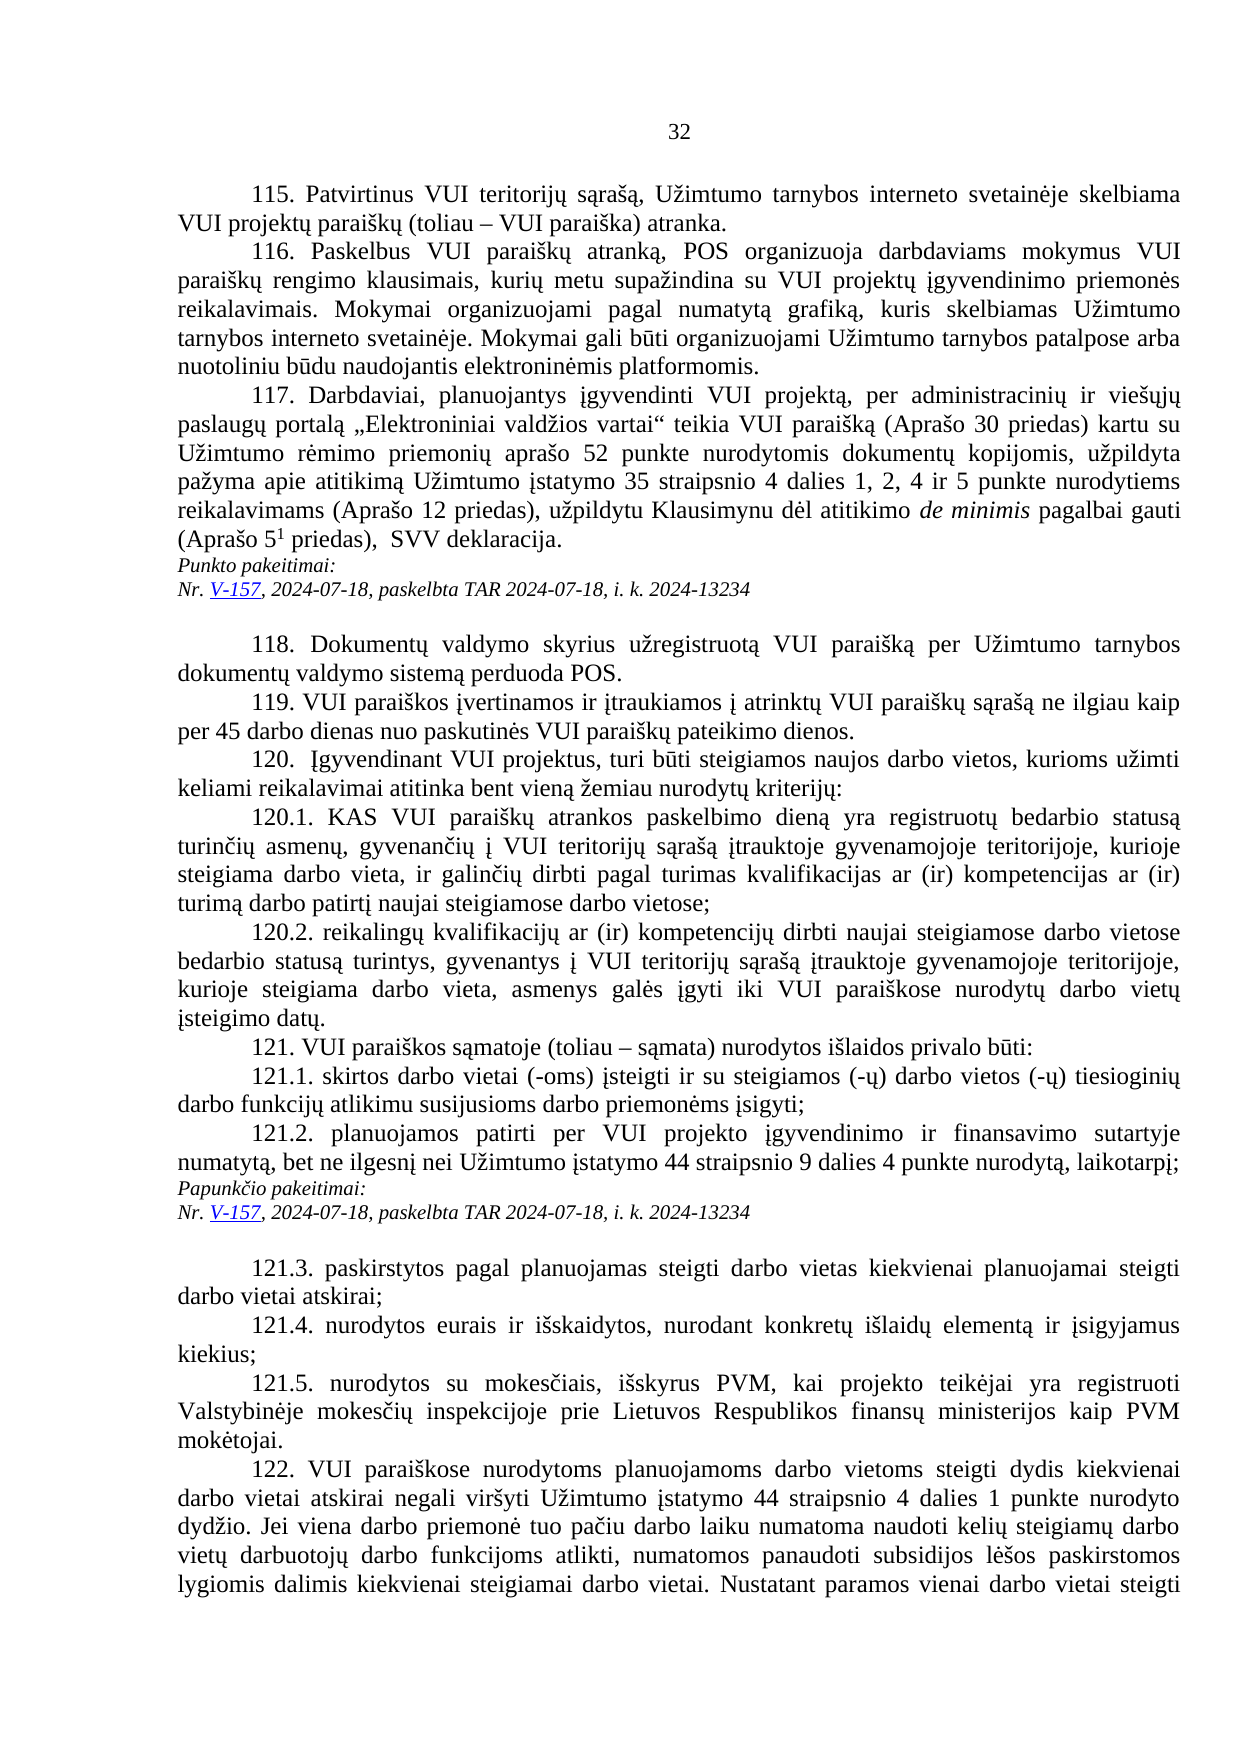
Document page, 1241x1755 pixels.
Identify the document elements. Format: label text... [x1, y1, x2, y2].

text 119. VUI paraiškos įvertinamos ir įtraukiamos į atrinktų VUI paraiškų sąrašą ne ilgiau kaip per 45 darbo dienas nuo paskutinės VUI paraiškų pateikimo dienos. [177, 687, 1181, 744]
text 117. Darbdaviai, planuojantys įgyvendinti VUI projektą, per administracinių ir viešųjų paslaugų portalą „Elektroniniai valdžios vartai“ teikia VUI paraišką (Aprašo 30 priedas) kartu su Užimtumo rėmimo priemonių aprašo 52 punkte nurodytomis dokumentų kopijomis, užpildyta pažyma apie atitikimą Užimtumo įstatymo 35 straipsnio 4 dalies 1, 2, 4 ir 5 punkte nurodytiems reikalavimams (Aprašo 12 priedas), užpildytu Klausimynu dėl atitikimo de minimis pagalbai gauti (Aprašo 51 priedas), SVV deklaracija. [177, 380, 1181, 553]
text 122. VUI paraiškose nurodytoms planuojamoms darbo vietoms steigti dydis kiekvienai darbo vietai atskirai negali viršyti Užimtumo įstatymo 44 straipsnio 4 dalies 1 punkte nurodyto dydžio. Jei viena darbo priemonė tuo pačiu darbo laiku numatoma naudoti kelių steigiamų darbo vietų darbuotojų darbo funkcijoms atlikti, numatomos panaudoti subsidijos lėšos paskirstomos lygiomis dalimis kiekvienai steigiamai darbo vietai. Nustatant paramos vienai darbo vietai steigti [177, 1454, 1181, 1598]
text 120.2. reikalingų kvalifikacijų ar (ir) kompetencijų dirbti naujai steigiamose darbo vietose bedarbio statusą turintys, gyvenantys į VUI teritorijų sąrašą įtrauktoje gyvenamojoje teritorijoje, kurioje steigiama darbo vieta, asmenys galės įgyti iki VUI paraiškose nurodytų darbo vietų įsteigimo datų. [177, 917, 1181, 1032]
text 121.5. nurodytos su mokesčiais, išskyrus PVM, kai projekto teikėjai yra registruoti Valstybinėje mokesčių inspekcijoje prie Lietuvos Respublikos finansų ministerijos kaip PVM mokėtojai. [177, 1368, 1181, 1454]
text Nr. V-157, 2024-07-18, paskelbta TAR 2024-07-18, i. k. 2024-13234 [177, 1200, 1181, 1224]
text 121.3. paskirstytos pagal planuojamas steigti darbo vietas kiekvienai planuojamai steigti darbo vietai atskirai; [177, 1253, 1181, 1310]
text 118. Dokumentų valdymo skyrius užregistruotą VUI paraišką per Užimtumo tarnybos dokumentų valdymo sistemą perduoda POS. [177, 629, 1181, 687]
text Papunkčio pakeitimai: [177, 1176, 1181, 1200]
text 115. Patvirtinus VUI teritorijų sąrašą, Užimtumo tarnybos interneto svetainėje skelbiama VUI projektų paraiškų (toliau – VUI paraiška) atranka. [177, 179, 1181, 236]
text 121.2. planuojamos patirti per VUI projekto įgyvendinimo ir finansavimo sutartyje numatytą, bet ne ilgesnį nei Užimtumo įstatymo 44 straipsnio 9 dalies 4 punkte nurodytą, laikotarpį; [177, 1118, 1181, 1176]
text 121.1. skirtos darbo vietai (-oms) įsteigti ir su steigiamos (-ų) darbo vietos (-ų) tiesioginių darbo funkcijų atlikimu susijusioms darbo priemonėms įsigyti; [177, 1061, 1181, 1118]
text 120. Įgyvendinant VUI projektus, turi būti steigiamos naujos darbo vietos, kurioms užimti keliami reikalavimai atitinka bent vieną žemiau nurodytų kriterijų: [177, 744, 1181, 802]
text 116. Paskelbus VUI paraiškų atranką, POS organizuoja darbdaviams mokymus VUI paraiškų rengimo klausimais, kurių metu supažindina su VUI projektų įgyvendinimo priemonės reikalavimais. Mokymai organizuojami pagal numatytą grafiką, kuris skelbiamas Užimtumo tarnybos interneto svetainėje. Mokymai gali būti organizuojami Užimtumo tarnybos patalpose arba nuotoliniu būdu naudojantis elektroninėmis platformomis. [177, 236, 1181, 380]
text 121.4. nurodytos eurais ir išskaidytos, nurodant konkretų išlaidų elementą ir įsigyjamus kiekius; [177, 1310, 1181, 1368]
text Punkto pakeitimai: [177, 553, 1181, 577]
text 121. VUI paraiškos sąmatoje (toliau – sąmata) nurodytos išlaidos privalo būti: [177, 1032, 1181, 1061]
text 120.1. KAS VUI paraiškų atrankos paskelbimo dieną yra registruotų bedarbio statusą turinčių asmenų, gyvenančių į VUI teritorijų sąrašą įtrauktoje gyvenamojoje teritorijoje, kurioje steigiama darbo vieta, ir galinčių dirbti pagal turimas kvalifikacijas ar (ir) kompetencijas ar (ir) turimą darbo patirtį naujai steigiamose darbo vietose; [177, 802, 1181, 917]
text Nr. V-157, 2024-07-18, paskelbta TAR 2024-07-18, i. k. 2024-13234 [177, 577, 1181, 601]
